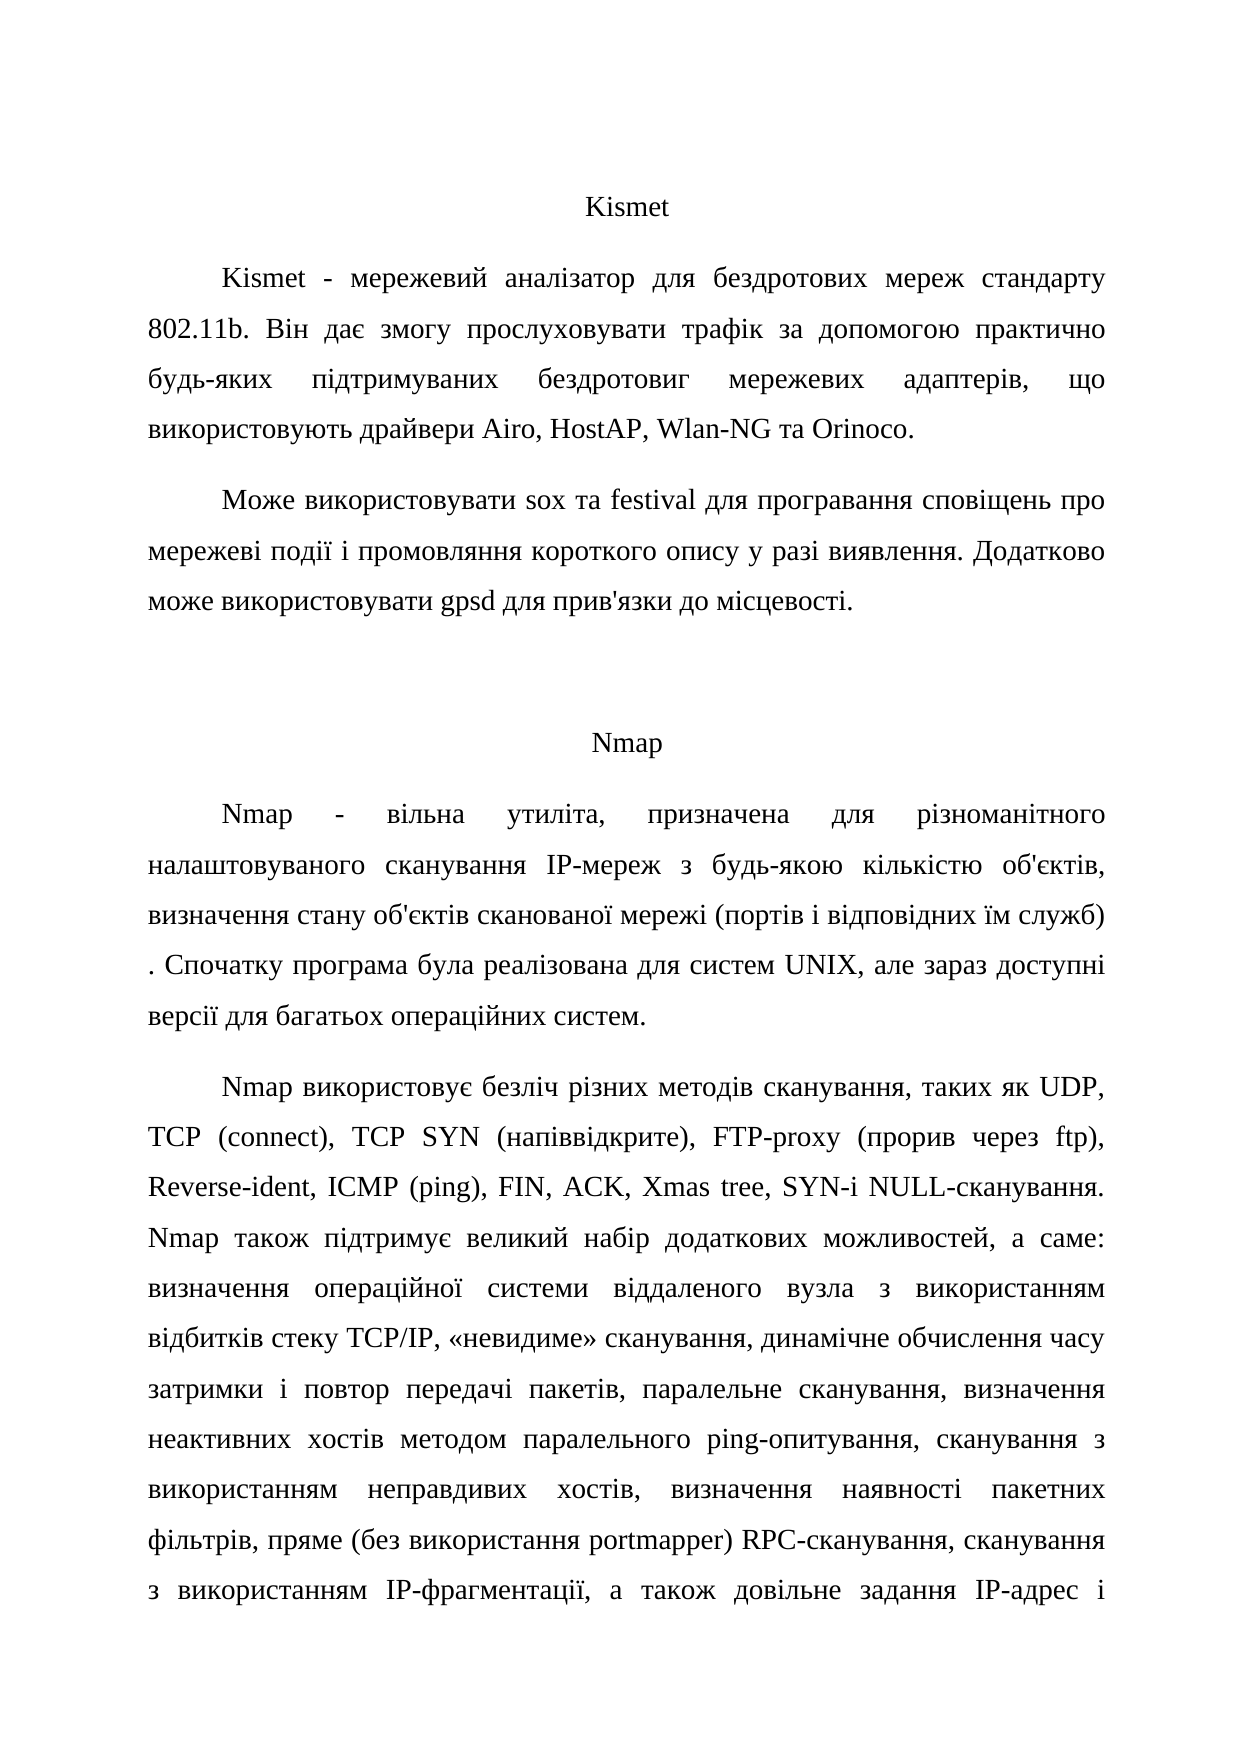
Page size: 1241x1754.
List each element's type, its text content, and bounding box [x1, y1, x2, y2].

text Nmap - вільна утиліта, призначена для різноманітного налаштовуваного сканування IP-мереж з будь-якою кількістю об'єктів, визначення стану об'єктів сканованої мережі (портів і відповідних їм служб) . Спочатку програма була реалізована для систем UNIX, але зараз доступні версії для багатьох операційних систем. [148, 797, 1106, 1031]
text Kismet - мережевий аналізатор для бездротових мереж стандарту 802.11b. Він дає змогу прослуховувати трафік за допомогою практично будь-яких підтримуваних бездротовиг мережевих адаптерів, що використовують драйвери Airo, HostAP, Wlan-NG та Orinoco. [148, 260, 1106, 445]
text Kismet [148, 189, 1106, 223]
text Nmap використовує безліч різних методів сканування, таких як UDP, TCP (connect), TCP SYN (напіввідкрите), FTP-proxy (прорив через ftp), Reverse-ident, ICMP (ping), FIN, ACK, Xmas tree, SYN-і NULL-сканування. Nmap також підтримує великий набір додаткових можливостей, а саме: визначення операційної системи віддаленого вузла з використанням відбитків стеку TCP/IP, «невидиме» сканування, динамічне обчислення часу затримки і повтор передачі пакетів, паралельне сканування, визначення неактивних хостів методом паралельного ping-опитування, сканування з використанням неправдивих хостів, визначення наявності пакетних фільтрів, пряме (без використання portmapper) RPC-сканування, сканування з використанням IP-фрагментації, а також довільне задання IP-адрес і [148, 1069, 1106, 1606]
text Може використовувати sox та festival для програвання сповіщень про мережеві події і промовляння короткого опису у разі виявлення. Додатково може використовувати gpsd для прив'язки до місцевості. [148, 482, 1106, 617]
text Nmap [148, 725, 1106, 759]
